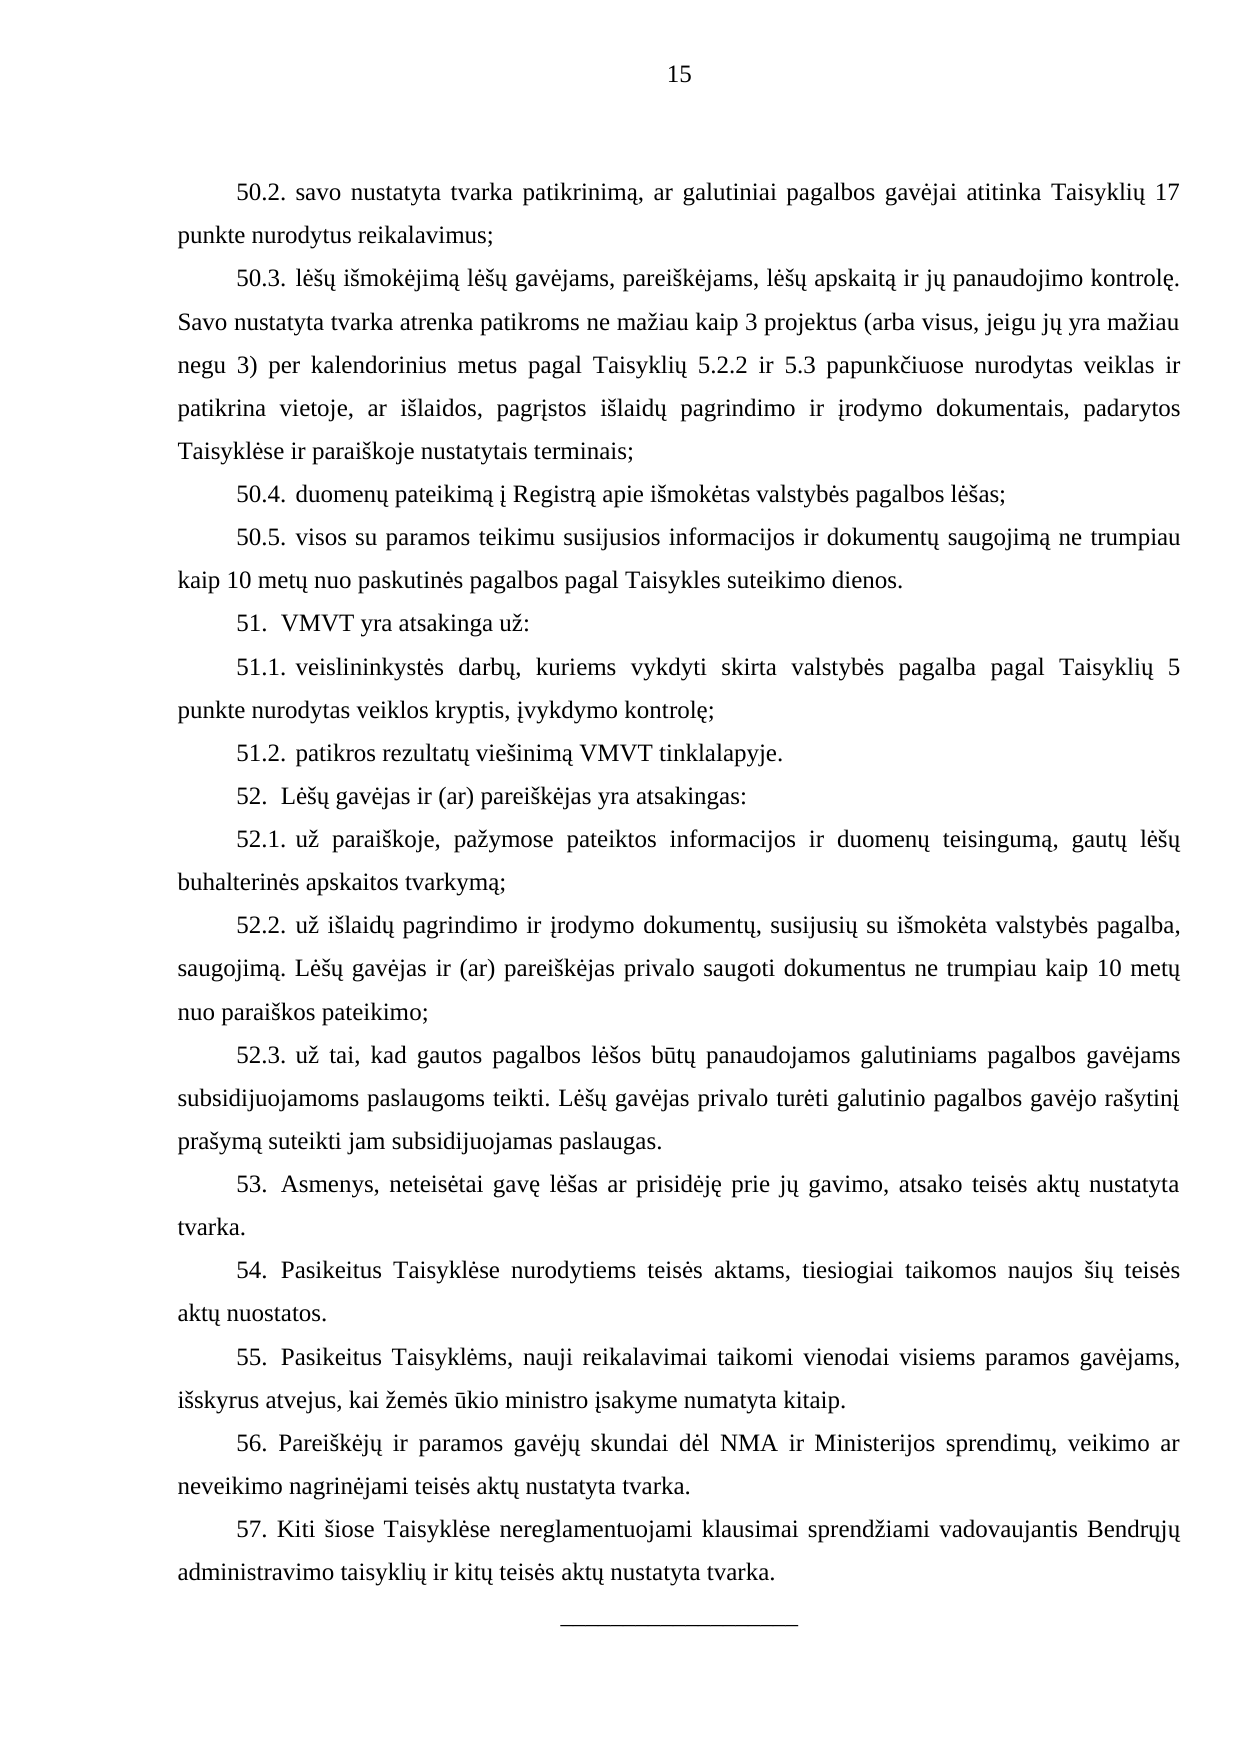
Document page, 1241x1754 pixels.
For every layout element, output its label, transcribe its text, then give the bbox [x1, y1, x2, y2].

text 51. VMVT yra atsakinga už: [177, 608, 1181, 637]
text 51.1. veislininkystės darbų, kuriems vykdyti skirta valstybės pagalba pagal Taisyklių 5 punkte nurodytas veiklos kryptis, įvykdymo kontrolę; [177, 652, 1181, 723]
text 52. Lėšų gavėjas ir (ar) pareiškėjas yra atsakingas: [177, 781, 1181, 810]
text 52.1. už paraiškoje, pažymose pateiktos informacijos ir duomenų teisingumą, gautų lėšų buhalterinės apskaitos tvarkymą; [177, 824, 1181, 896]
text 55. Pasikeitus Taisyklėms, nauji reikalavimai taikomi vienodai visiems paramos gavėjams, išskyrus atvejus, kai žemės ūkio ministro įsakyme numatyta kitaip. [177, 1342, 1181, 1413]
text ___________________ [177, 1600, 1181, 1629]
text 52.3. už tai, kad gautos pagalbos lėšos būtų panaudojamos galutiniams pagalbos gavėjams subsidijuojamoms paslaugoms teikti. Lėšų gavėjas privalo turėti galutinio pagalbos gavėjo rašytinį prašymą suteikti jam subsidijuojamas paslaugas. [177, 1040, 1181, 1155]
text 52.2. už išlaidų pagrindimo ir įrodymo dokumentų, susijusių su išmokėta valstybės pagalba, saugojimą. Lėšų gavėjas ir (ar) pareiškėjas privalo saugoti dokumentus ne trumpiau kaip 10 metų nuo paraiškos pateikimo; [177, 910, 1181, 1025]
text 50.2. savo nustatyta tvarka patikrinimą, ar galutiniai pagalbos gavėjai atitinka Taisyklių 17 punkte nurodytus reikalavimus; [177, 177, 1181, 249]
text 57. Kiti šiose Taisyklėse nereglamentuojami klausimai sprendžiami vadovaujantis Bendrųjų administravimo taisyklių ir kitų teisės aktų nustatyta tvarka. [177, 1514, 1181, 1586]
text 53. Asmenys, neteisėtai gavę lėšas ar prisidėję prie jų gavimo, atsako teisės aktų nustatyta tvarka. [177, 1169, 1181, 1241]
text 50.5. visos su paramos teikimu susijusios informacijos ir dokumentų saugojimą ne trumpiau kaip 10 metų nuo paskutinės pagalbos pagal Taisykles suteikimo dienos. [177, 522, 1181, 594]
text 50.4. duomenų pateikimą į Registrą apie išmokėtas valstybės pagalbos lėšas; [177, 479, 1181, 508]
text 51.2. patikros rezultatų viešinimą VMVT tinklalapyje. [177, 738, 1181, 767]
text 56. Pareiškėjų ir paramos gavėjų skundai dėl NMA ir Ministerijos sprendimų, veikimo ar neveikimo nagrinėjami teisės aktų nustatyta tvarka. [177, 1428, 1181, 1500]
text 50.3. lėšų išmokėjimą lėšų gavėjams, pareiškėjams, lėšų apskaitą ir jų panaudojimo kontrolę. Savo nustatyta tvarka atrenka patikroms ne mažiau kaip 3 projektus (arba visus, jeigu jų yra mažiau negu 3) per kalendorinius metus pagal Taisyklių 5.2.2 ir 5.3 papunkčiuose nurodytas veiklas ir patikrina vietoje, ar išlaidos, pagrįstos išlaidų pagrindimo ir įrodymo dokumentais, padarytos Taisyklėse ir paraiškoje nustatytais terminais; [177, 263, 1181, 465]
text 54. Pasikeitus Taisyklėse nurodytiems teisės aktams, tiesiogiai taikomos naujos šių teisės aktų nuostatos. [177, 1255, 1181, 1327]
